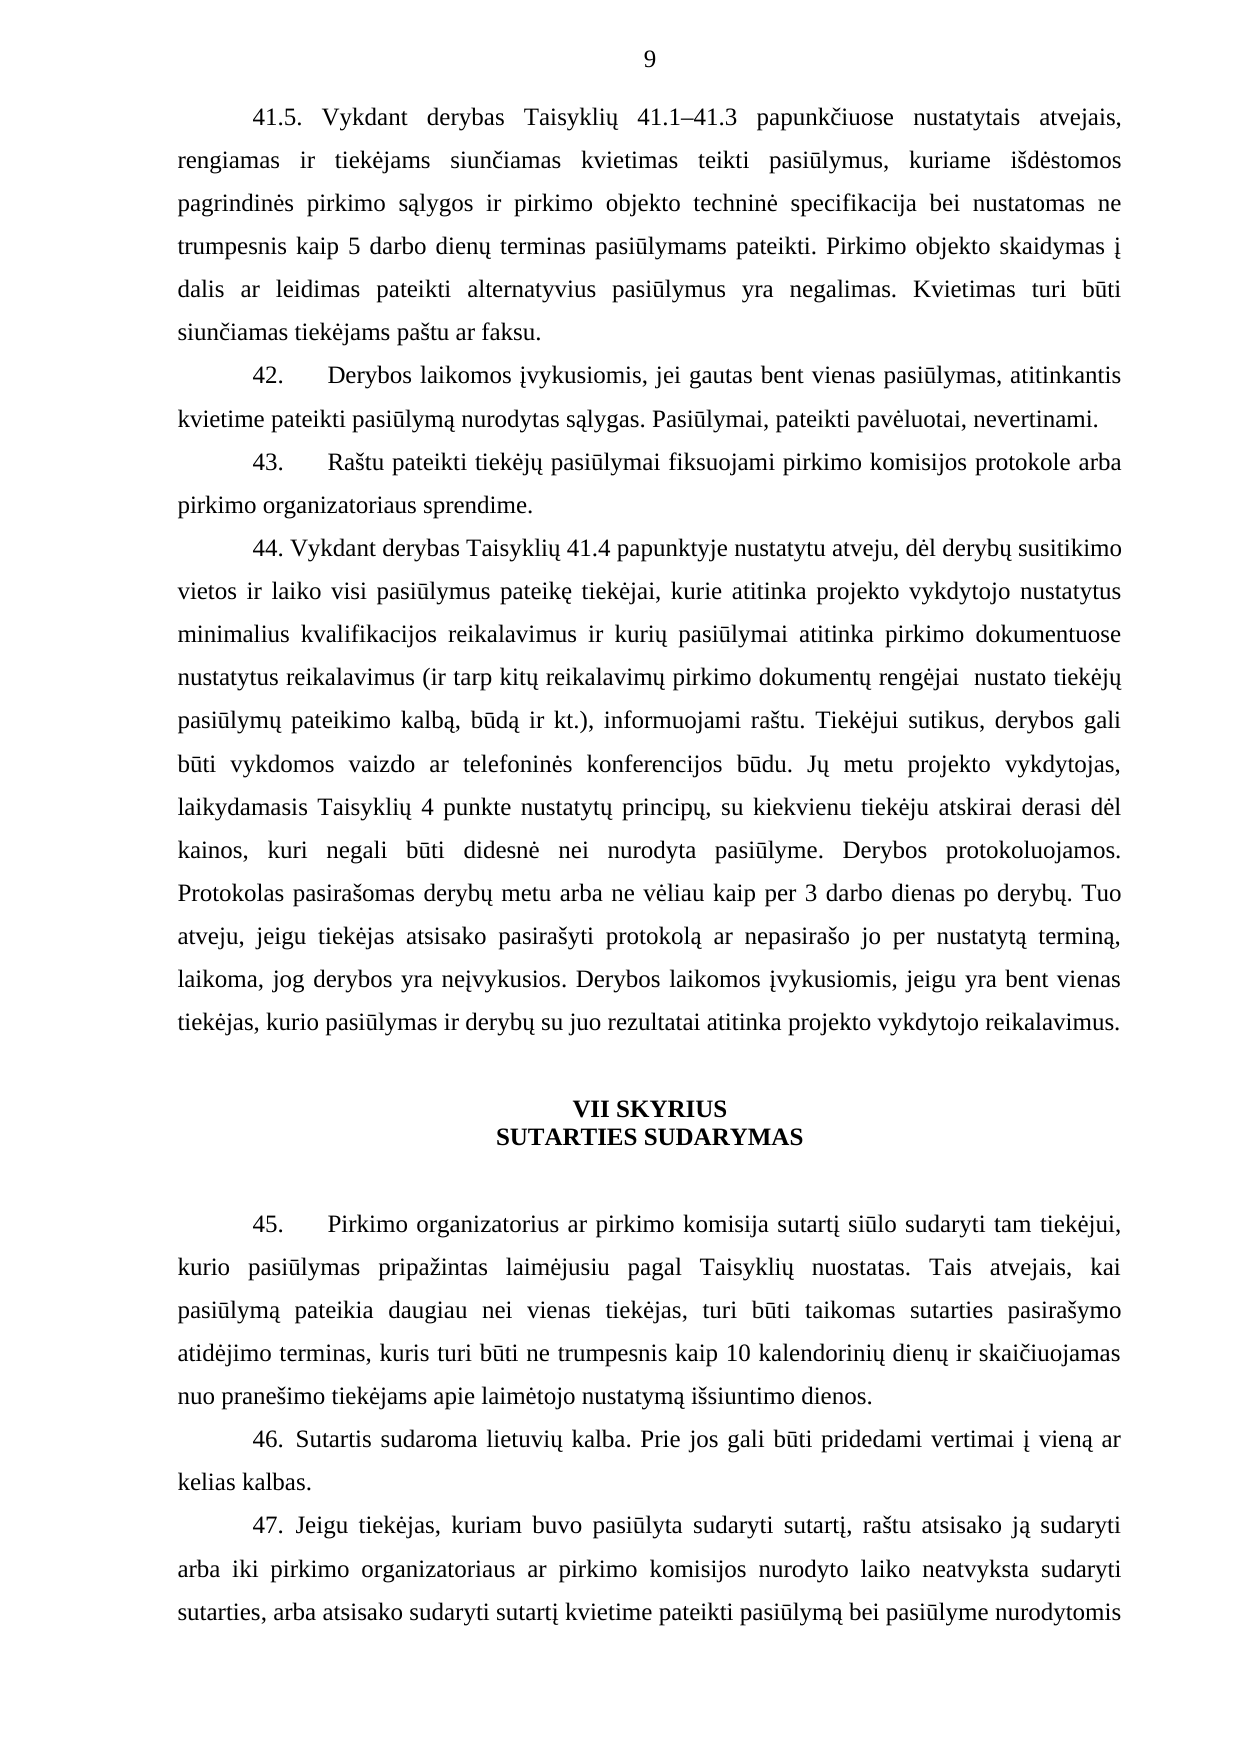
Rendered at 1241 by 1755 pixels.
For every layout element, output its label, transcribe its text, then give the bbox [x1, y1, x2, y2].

text 47. Jeigu tiekėjas, kuriam buvo pasiūlyta sudaryti sutartį, raštu atsisako ją sudaryti arba iki pirkimo organizatoriaus ar pirkimo komisijos nurodyto laiko neatvyksta sudaryti sutarties, arba atsisako sudaryti sutartį kvietime pateikti pasiūlymą bei pasiūlyme nurodytomis [177, 1511, 1122, 1626]
text 42. Derybos laikomos įvykusiomis, jei gautas bent vienas pasiūlymas, atitinkantis kvietime pateikti pasiūlymą nurodytas sąlygas. Pasiūlymai, pateikti pavėluotai, nevertinami. [177, 361, 1122, 432]
text 43. Raštu pateikti tiekėjų pasiūlymai fiksuojami pirkimo komisijos protokole arba pirkimo organizatoriaus sprendime. [177, 447, 1122, 519]
text VII SKYRIUS [177, 1094, 1122, 1122]
text SUTARTIES SUDARYMAS [177, 1122, 1122, 1151]
text 44. Vykdant derybas Taisyklių 41.4 papunktyje nustatytu atveju, dėl derybų susitikimo vietos ir laiko visi pasiūlymus pateikę tiekėjai, kurie atitinka projekto vykdytojo nustatytus minimalius kvalifikacijos reikalavimus ir kurių pasiūlymai atitinka pirkimo dokumentuose nustatytus reikalavimus (ir tarp kitų reikalavimų pirkimo dokumentų rengėjai nustato tiekėjų pasiūlymų pateikimo kalbą, būdą ir kt.), informuojami raštu. Tiekėjui sutikus, derybos gali būti vykdomos vaizdo ar telefoninės konferencijos būdu. Jų metu projekto vykdytojas, laikydamasis Taisyklių 4 punkte nustatytų principų, su kiekvienu tiekėju atskirai derasi dėl kainos, kuri negali būti didesnė nei nurodyta pasiūlyme. Derybos protokoluojamos. Protokolas pasirašomas derybų metu arba ne vėliau kaip per 3 darbo dienas po derybų. Tuo atveju, jeigu tiekėjas atsisako pasirašyti protokolą ar nepasirašo jo per nustatytą terminą, laikoma, jog derybos yra neįvykusios. Derybos laikomos įvykusiomis, jeigu yra bent vienas tiekėjas, kurio pasiūlymas ir derybų su juo rezultatai atitinka projekto vykdytojo reikalavimus. [177, 533, 1122, 1036]
text 45. Pirkimo organizatorius ar pirkimo komisija sutartį siūlo sudaryti tam tiekėjui, kurio pasiūlymas pripažintas laimėjusiu pagal Taisyklių nuostatas. Tais atvejais, kai pasiūlymą pateikia daugiau nei vienas tiekėjas, turi būti taikomas sutarties pasirašymo atidėjimo terminas, kuris turi būti ne trumpesnis kaip 10 kalendorinių dienų ir skaičiuojamas nuo pranešimo tiekėjams apie laimėtojo nustatymą išsiuntimo dienos. [177, 1209, 1122, 1410]
text 46. Sutartis sudaroma lietuvių kalba. Prie jos gali būti pridedami vertimai į vieną ar kelias kalbas. [177, 1424, 1122, 1496]
text 41.5. Vykdant derybas Taisyklių 41.1–41.3 papunkčiuose nustatytais atvejais, rengiamas ir tiekėjams siunčiamas kvietimas teikti pasiūlymus, kuriame išdėstomos pagrindinės pirkimo sąlygos ir pirkimo objekto techninė specifikacija bei nustatomas ne trumpesnis kaip 5 darbo dienų terminas pasiūlymams pateikti. Pirkimo objekto skaidymas į dalis ar leidimas pateikti alternatyvius pasiūlymus yra negalimas. Kvietimas turi būti siunčiamas tiekėjams paštu ar faksu. [177, 102, 1122, 346]
